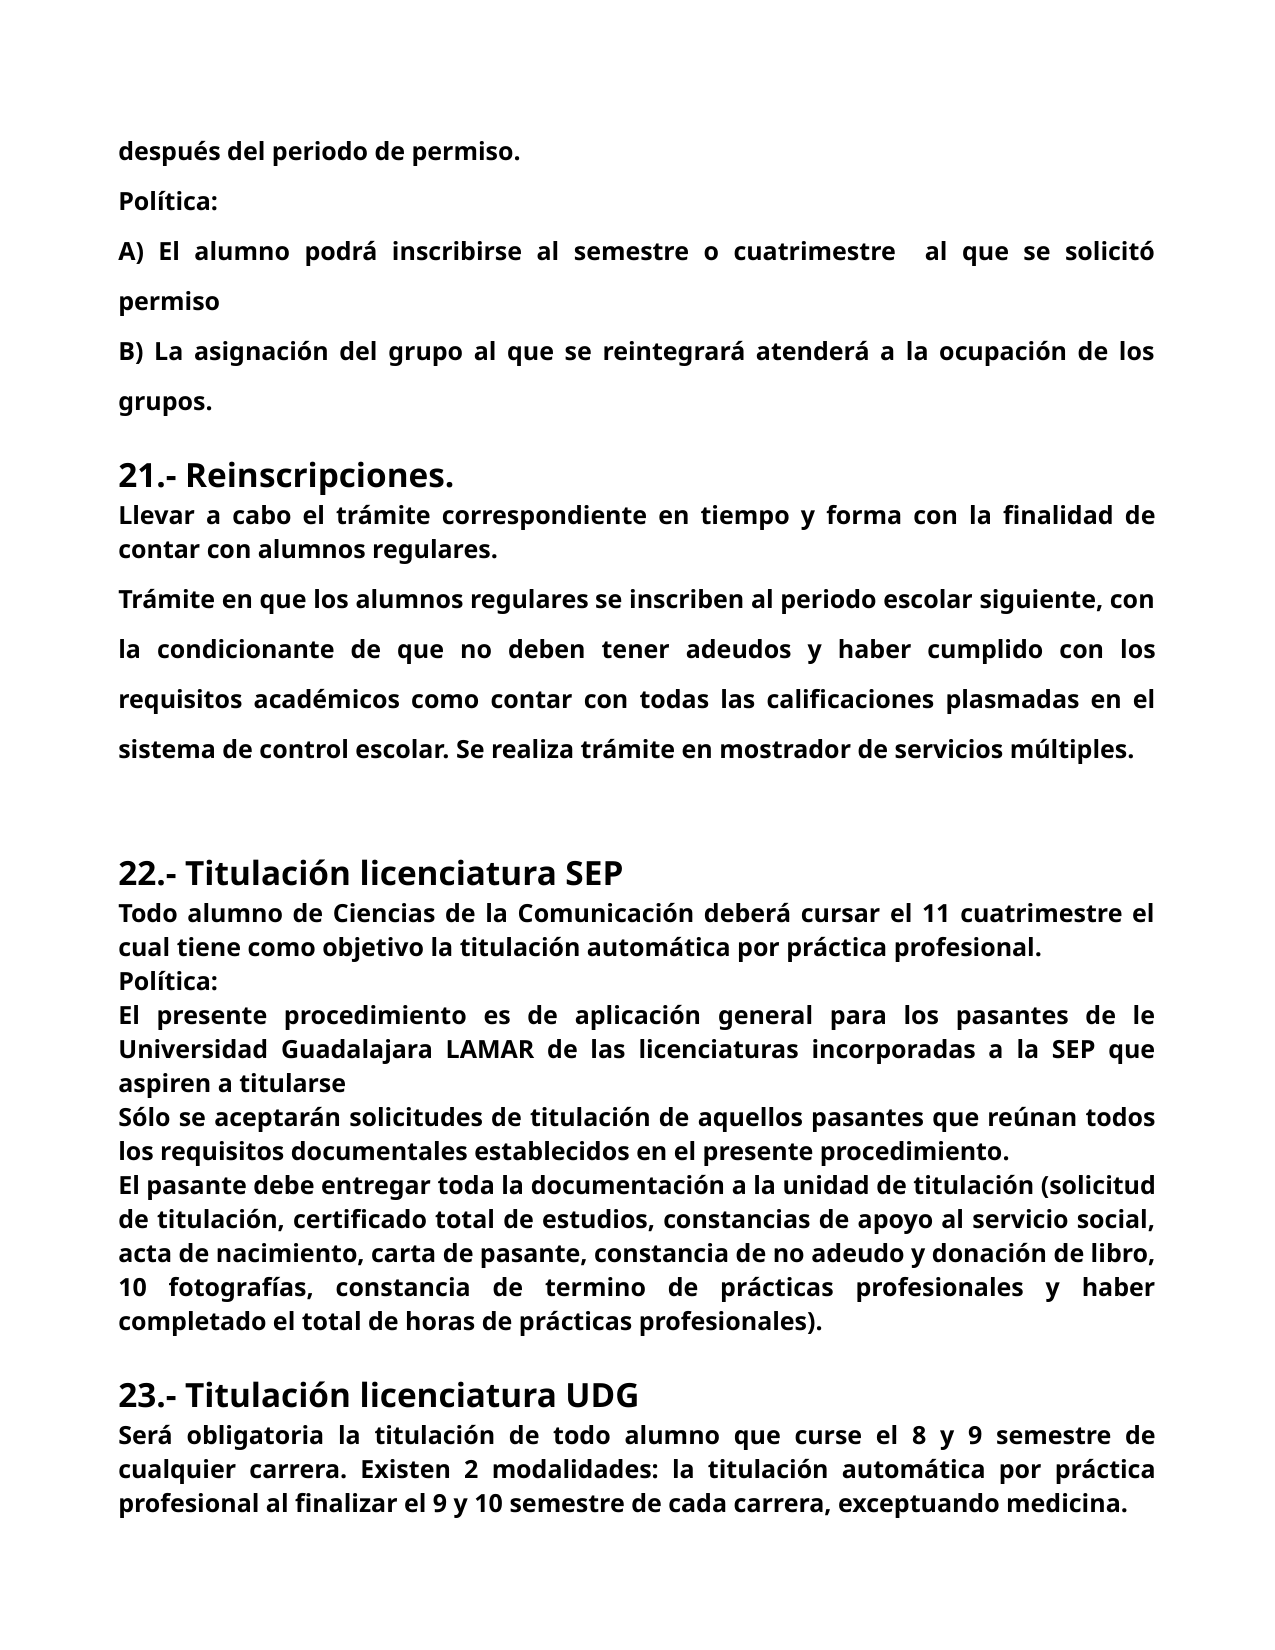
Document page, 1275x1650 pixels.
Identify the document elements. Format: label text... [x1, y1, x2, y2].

text Sólo se aceptarán solicitudes de titulación de aquellos pasantes que reúnan todos los requisitos documentales establecidos en el presente procedimiento. [118, 1099, 1157, 1168]
text A) El alumno podrá inscribirse al semestre o cuatrimestre al que se solicitó permiso [118, 218, 1157, 318]
text B) La asignación del grupo al que se reintegrará atenderá a la ocupación de los grupos. [118, 318, 1157, 418]
text Política: [118, 963, 1157, 997]
text El presente procedimiento es de aplicación general para los pasantes de le Universidad Guadalajara LAMAR de las licenciaturas incorporadas a la SEP que aspiren a titularse [118, 997, 1157, 1099]
text El pasante debe entregar toda la documentación a la unidad de titulación (solicitud de titulación, certificado total de estudios, constancias de apoyo al servicio social, acta de nacimiento, carta de pasante, constancia de no adeudo y donación de libro, 10 fotografías, constancia de termino de prácticas profesionales y haber completado el total de horas de prácticas profesionales). [118, 1168, 1157, 1338]
text 21.- Reinscripciones. [118, 452, 1157, 498]
text Llevar a cabo el trámite correspondiente en tiempo y forma con la finalidad de contar con alumnos regulares. [118, 498, 1157, 566]
text después del periodo de permiso. [118, 118, 1157, 168]
text 23.- Titulación licenciatura UDG [118, 1372, 1157, 1417]
text Será obligatoria la titulación de todo alumno que curse el 8 y 9 semestre de cualquier carrera. Existen 2 modalidades: la titulación automática por práctica profesional al finalizar el 9 y 10 semestre de cada carrera, exceptuando medicina. [118, 1417, 1157, 1520]
text Trámite en que los alumnos regulares se inscriben al periodo escolar siguiente, con la condicionante de que no deben tener adeudos y haber cumplido con los requisitos académicos como contar con todas las calificaciones plasmadas en el sistema de control escolar. Se realiza trámite en mostrador de servicios múltiples. [118, 566, 1157, 766]
text Política: [118, 168, 1157, 218]
text 22.- Titulación licenciatura SEP [118, 850, 1157, 895]
text Todo alumno de Ciencias de la Comunicación deberá cursar el 11 cuatrimestre el cual tiene como objetivo la titulación automática por práctica profesional. [118, 895, 1157, 963]
